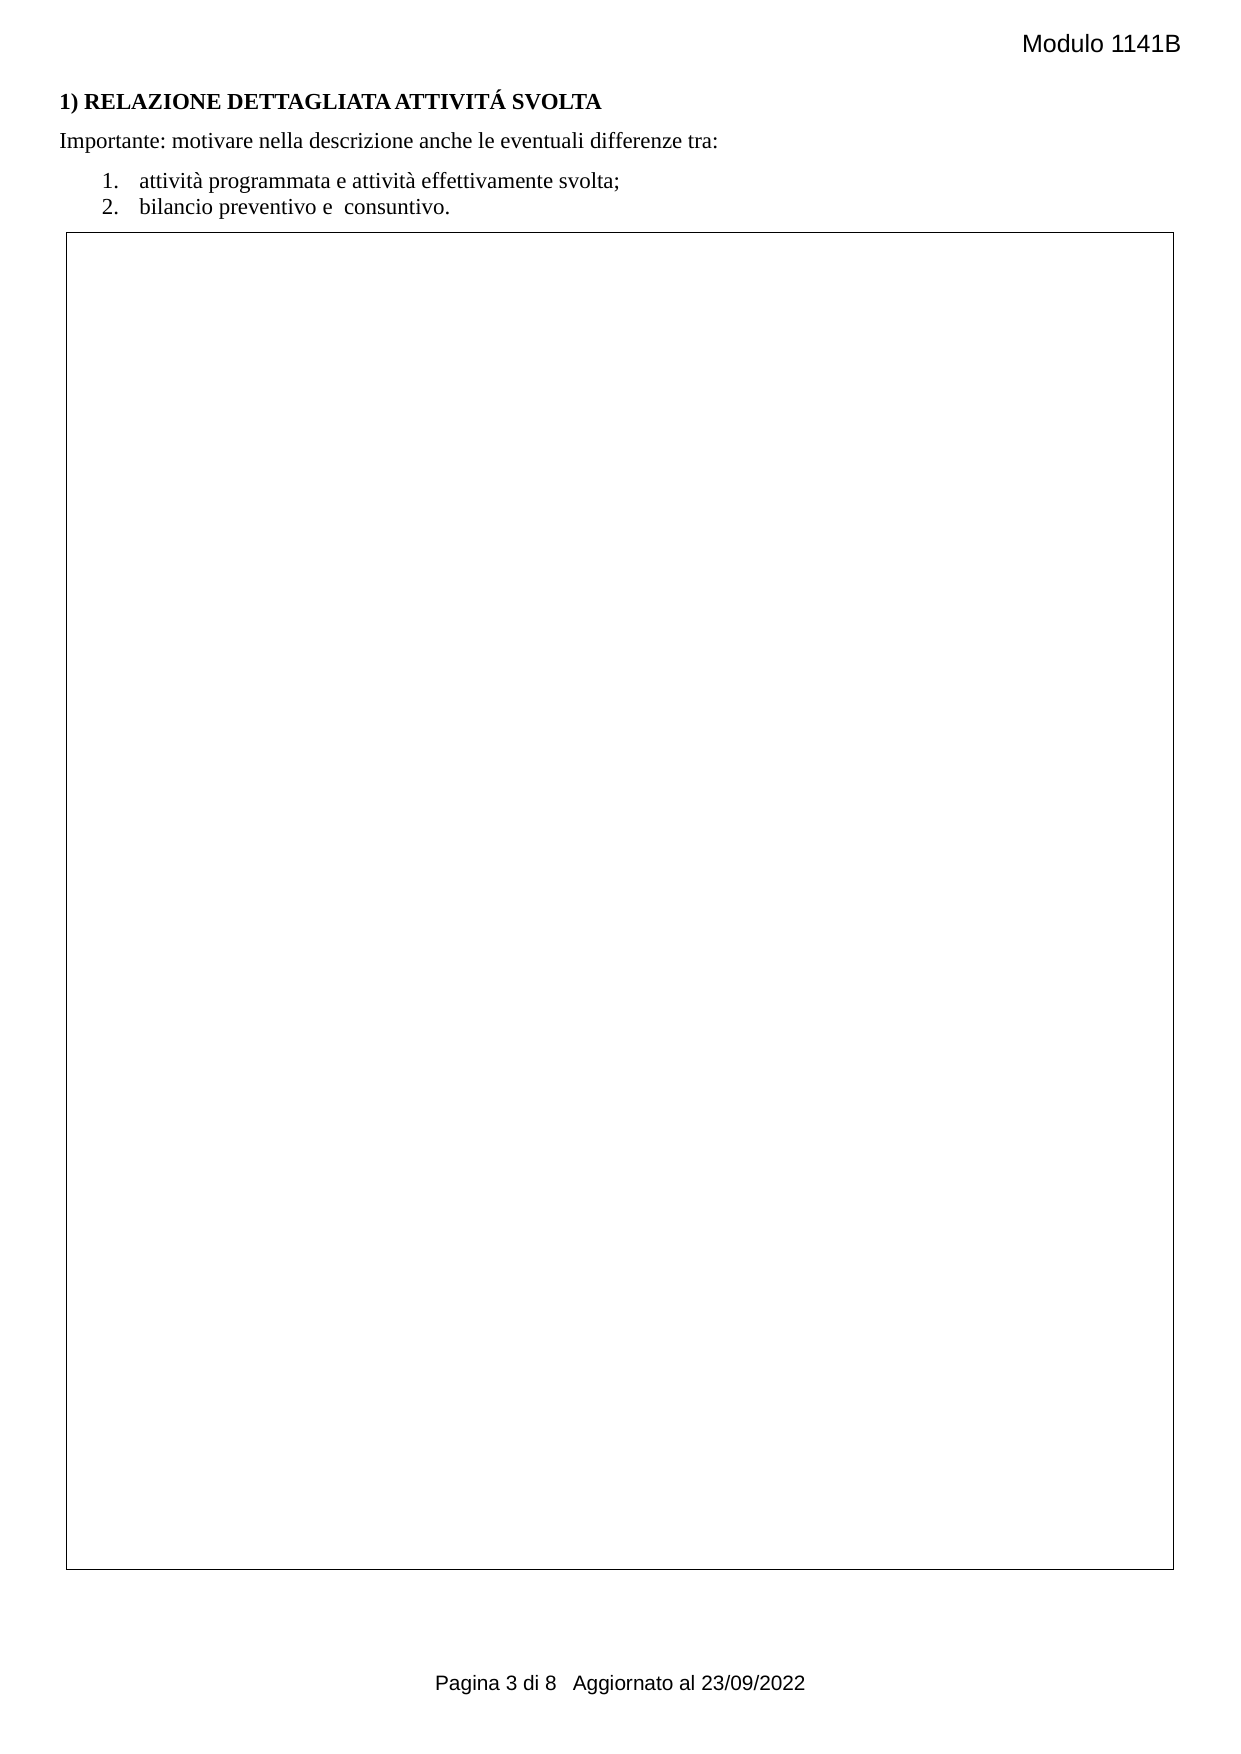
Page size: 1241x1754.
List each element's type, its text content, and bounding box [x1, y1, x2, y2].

text 1) RELAZIONE DETTAGLIATA ATTIVITÁ SVOLTA [59, 88, 1181, 114]
list bilancio preventivo e consuntivo. [102, 193, 1181, 219]
list attività programmata e attività effettivamente svolta; [102, 167, 1181, 193]
text Importante: motivare nella descrizione anche le eventuali differenze tra: [59, 127, 1181, 153]
